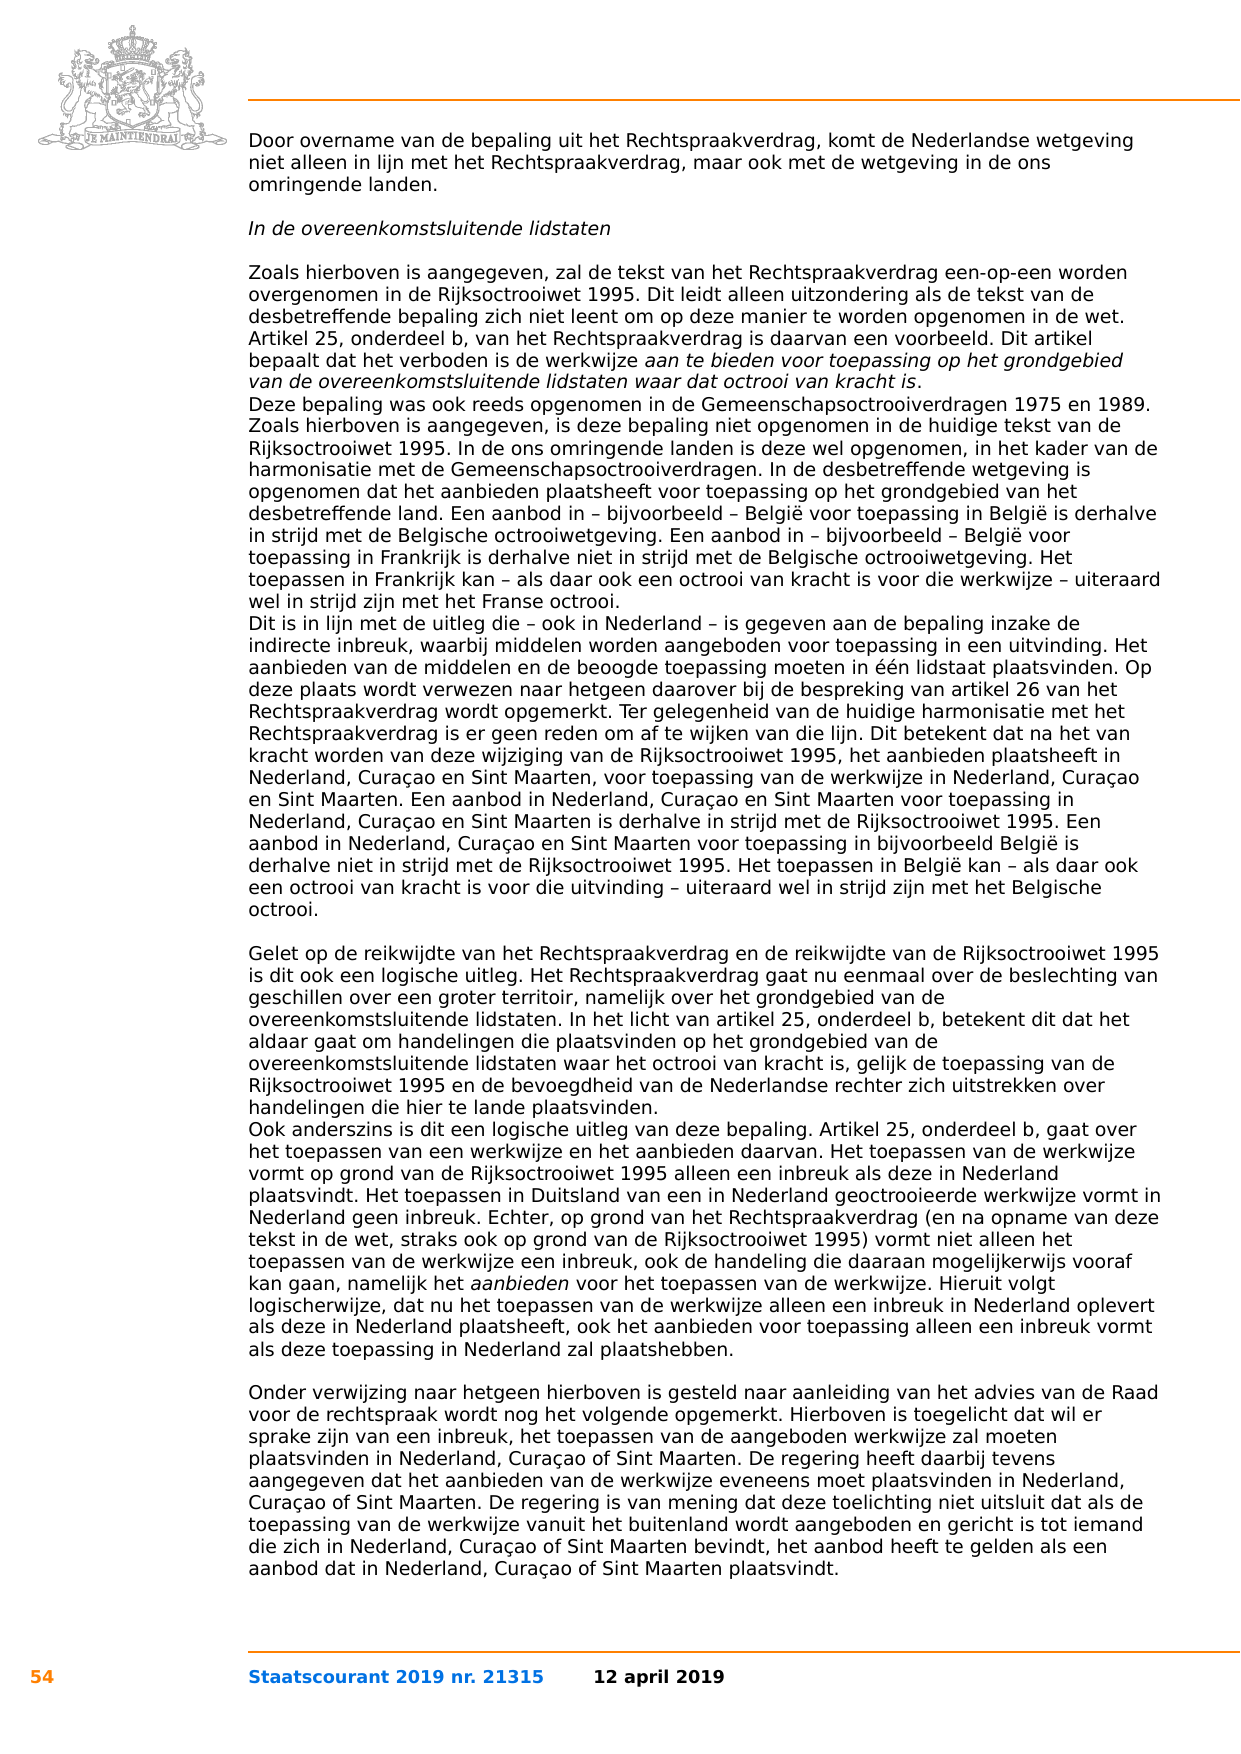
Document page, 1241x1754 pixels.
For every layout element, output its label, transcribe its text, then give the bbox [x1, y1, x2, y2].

text Onder verwijzing naar hetgeen hierboven is gesteld naar aanleiding van het advies van de Raad voor de rechtspraak wordt nog het volgende opgemerkt. Hierboven is toegelicht dat wil er sprake zijn van een inbreuk, het toepassen van de aangeboden werkwijze zal moeten plaatsvinden in Nederland, Curaçao of Sint Maarten. De regering heeft daarbij tevens aangegeven dat het aanbieden van de werkwijze eveneens moet plaatsvinden in Nederland, Curaçao of Sint Maarten. De regering is van mening dat deze toelichting niet uitsluit dat als de toepassing van de werkwijze vanuit het buitenland wordt aangeboden en gericht is tot iemand die zich in Nederland, Curaçao of Sint Maarten bevindt, het aanbod heeft te gelden als een aanbod dat in Nederland, Curaçao of Sint Maarten plaatsvindt. [248, 1382, 1163, 1580]
text Dit is in lijn met de uitleg die – ook in Nederland – is gegeven aan de bepaling inzake de indirecte inbreuk, waarbij middelen worden aangeboden voor toepassing in een uitvinding. Het aanbieden van de middelen en de beoogde toepassing moeten in één lidstaat plaatsvinden. Op deze plaats wordt verwezen naar hetgeen daarover bij de bespreking van artikel 26 van het Rechtspraakverdrag wordt opgemerkt. Ter gelegenheid van de huidige harmonisatie met het Rechtspraakverdrag is er geen reden om af te wijken van die lijn. Dit betekent dat na het van kracht worden van deze wijziging van de Rijksoctrooiwet 1995, het aanbieden plaatsheeft in Nederland, Curaçao en Sint Maarten, voor toepassing van de werkwijze in Nederland, Curaçao en Sint Maarten. Een aanbod in Nederland, Curaçao en Sint Maarten voor toepassing in Nederland, Curaçao en Sint Maarten is derhalve in strijd met de Rijksoctrooiwet 1995. Een aanbod in Nederland, Curaçao en Sint Maarten voor toepassing in bijvoorbeeld België is derhalve niet in strijd met de Rijksoctrooiwet 1995. Het toepassen in België kan – als daar ook een octrooi van kracht is voor die uitvinding – uiteraard wel in strijd zijn met het Belgische octrooi. [248, 613, 1163, 921]
text Deze bepaling was ook reeds opgenomen in de Gemeenschapsoctrooiverdragen 1975 en 1989. [248, 393, 1163, 415]
text Ook anderszins is dit een logische uitleg van deze bepaling. Artikel 25, onderdeel b, gaat over het toepassen van een werkwijze en het aanbieden daarvan. Het toepassen van de werkwijze vormt op grond van de Rijksoctrooiwet 1995 alleen een inbreuk als deze in Nederland plaatsvindt. Het toepassen in Duitsland van een in Nederland geoctrooieerde werkwijze vormt in Nederland geen inbreuk. Echter, op grond van het Rechtspraakverdrag (en na opname van deze tekst in de wet, straks ook op grond van de Rijksoctrooiwet 1995) vormt niet alleen het toepassen van de werkwijze een inbreuk, ook de handeling die daaraan mogelijkerwijs vooraf kan gaan, namelijk het aanbieden voor het toepassen van de werkwijze. Hieruit volgt logischerwijze, dat nu het toepassen van de werkwijze alleen een inbreuk in Nederland oplevert als deze in Nederland plaatsheeft, ook het aanbieden voor toepassing alleen een inbreuk vormt als deze toepassing in Nederland zal plaatshebben. [248, 1119, 1163, 1360]
text Zoals hierboven is aangegeven, is deze bepaling niet opgenomen in de huidige tekst van de Rijksoctrooiwet 1995. In de ons omringende landen is deze wel opgenomen, in het kader van de harmonisatie met de Gemeenschapsoctrooiverdragen. In de desbetreffende wetgeving is opgenomen dat het aanbieden plaatsheeft voor toepassing op het grondgebied van het desbetreffende land. Een aanbod in – bijvoorbeeld – België voor toepassing in België is derhalve in strijd met de Belgische octrooiwetgeving. Een aanbod in – bijvoorbeeld – België voor toepassing in Frankrijk is derhalve niet in strijd met de Belgische octrooiwetgeving. Het toepassen in Frankrijk kan – als daar ook een octrooi van kracht is voor die werkwijze – uiteraard wel in strijd zijn met het Franse octrooi. [248, 415, 1163, 613]
text Zoals hierboven is aangegeven, zal de tekst van het Rechtspraakverdrag een-op-een worden overgenomen in de Rijksoctrooiwet 1995. Dit leidt alleen uitzondering als de tekst van de desbetreffende bepaling zich niet leent om op deze manier te worden opgenomen in de wet. Artikel 25, onderdeel b, van het Rechtspraakverdrag is daarvan een voorbeeld. Dit artikel bepaalt dat het verboden is de werkwijze aan te bieden voor toepassing op het grondgebied van de overeenkomstsluitende lidstaten waar dat octrooi van kracht is. [248, 262, 1163, 393]
picture [38, 25, 227, 150]
text Door overname van de bepaling uit het Rechtspraakverdrag, komt de Nederlandse wetgeving niet alleen in lijn met het Rechtspraakverdrag, maar ook met de wetgeving in de ons omringende landen. [248, 130, 1163, 196]
subtitle In de overeenkomstsluitende lidstaten [248, 218, 1163, 240]
text Gelet op de reikwijdte van het Rechtspraakverdrag en de reikwijdte van de Rijksoctrooiwet 1995 is dit ook een logische uitleg. Het Rechtspraakverdrag gaat nu eenmaal over de beslechting van geschillen over een groter territoir, namelijk over het grondgebied van de overeenkomstsluitende lidstaten. In het licht van artikel 25, onderdeel b, betekent dit dat het aldaar gaat om handelingen die plaatsvinden op het grondgebied van de overeenkomstsluitende lidstaten waar het octrooi van kracht is, gelijk de toepassing van de Rijksoctrooiwet 1995 en de bevoegdheid van de Nederlandse rechter zich uitstrekken over handelingen die hier te lande plaatsvinden. [248, 943, 1163, 1119]
